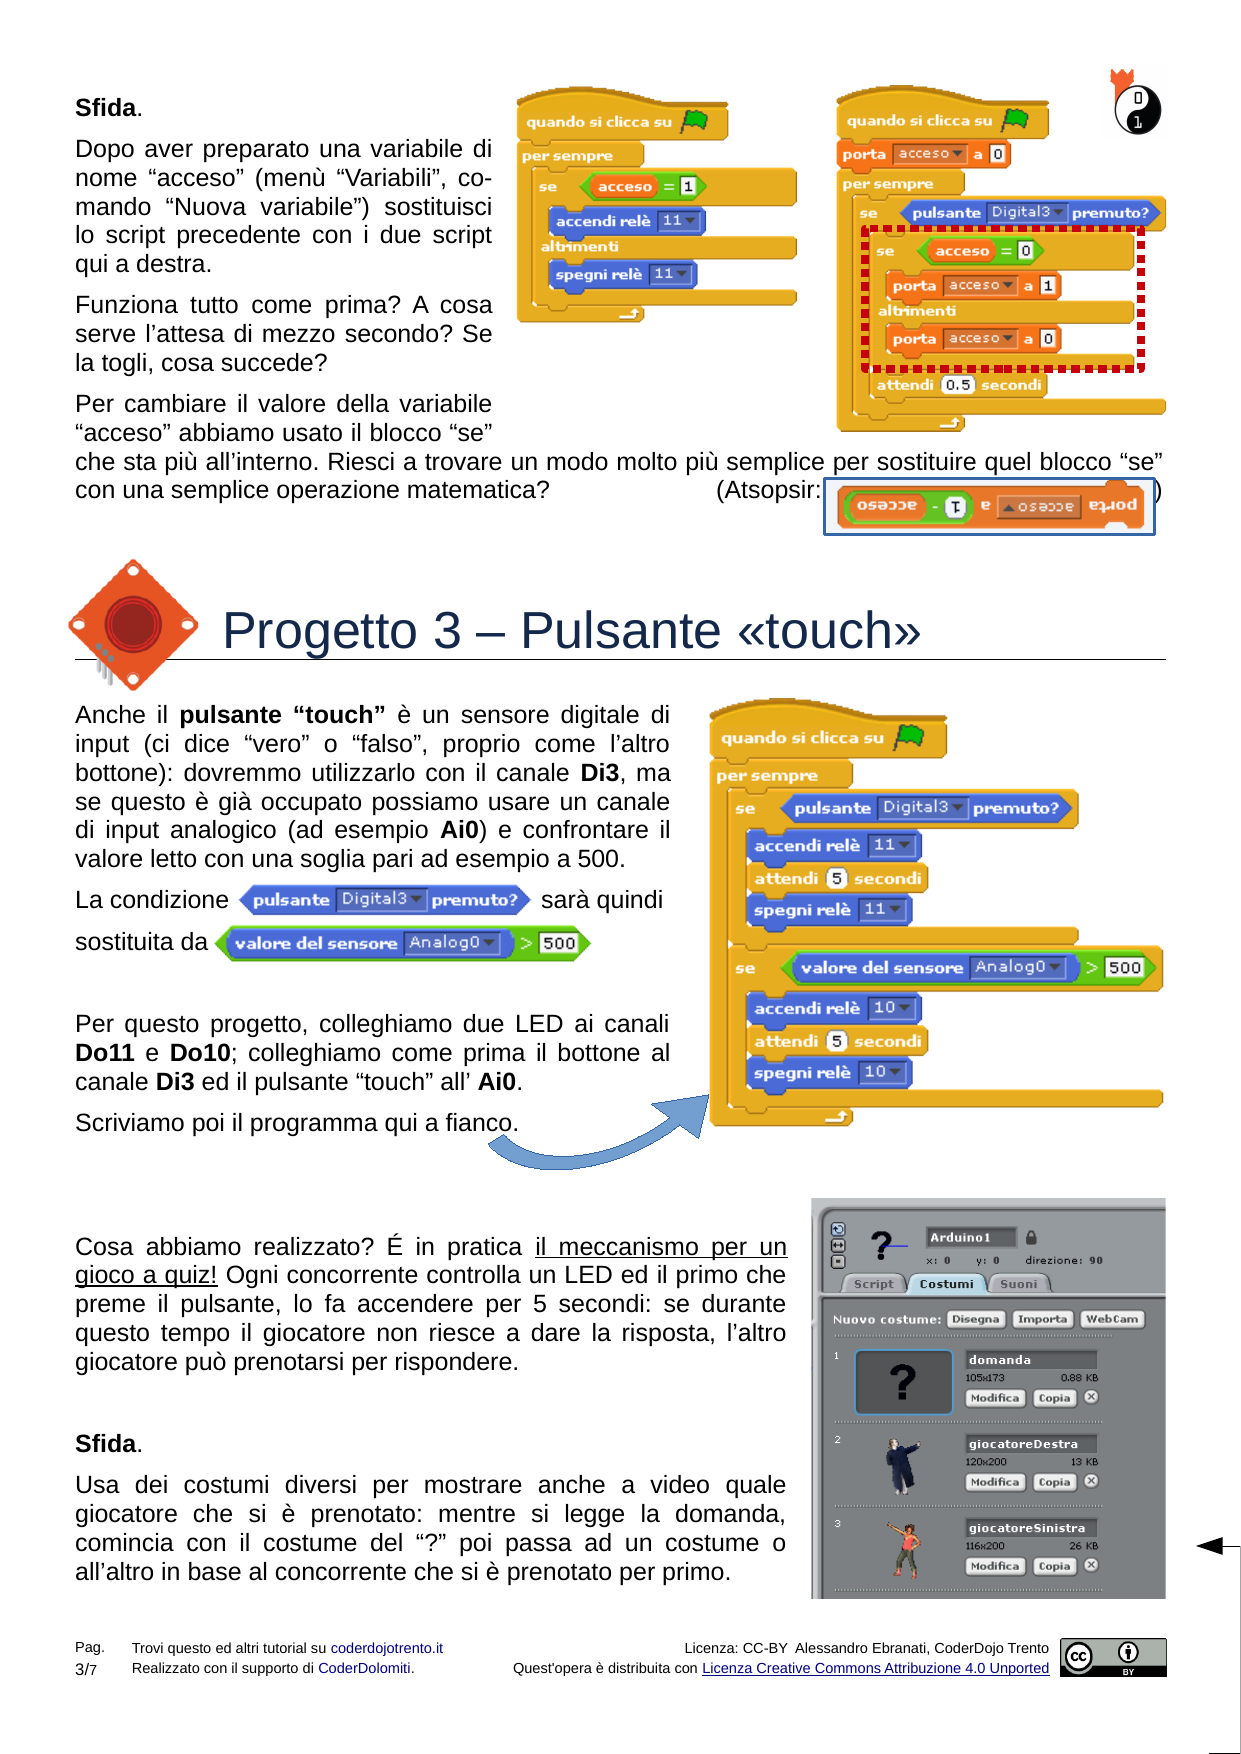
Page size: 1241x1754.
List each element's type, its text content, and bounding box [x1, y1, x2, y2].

text Cosa abbiamo realizzato? É in pratica il meccanismo per un gioco a quiz! Ogni concorrente controlla un LED ed il primo che preme il pulsante, lo fa accendere per 5 secondi: se durante questo tempo il giocatore non riesce a dare la risposta, l’altro giocatore può prenotarsi per rispondere. [75, 1232, 811, 1376]
picture [811, 1198, 1166, 1599]
text Sfida. [75, 1429, 811, 1458]
text Dopo aver preparato una variabile di nome “acceso” (menù “Variabili”, co-mando “Nuova variabile”) sostituisci lo script precedente con i due script qui a destra. [75, 134, 516, 278]
text La condizione [75, 886, 234, 914]
picture [694, 698, 1167, 1141]
picture [44, 558, 222, 691]
text Per cambiare il valore della variabile “acceso” abbiamo usato il blocco “se” che sta più all’interno. Riesci a trovare un modo molto più semplice per sostituire quel blocco “se” con una semplice operazione matematica? (Atsopsir: ) [75, 389, 1166, 504]
text sarà quindi [541, 886, 694, 914]
text Usa dei costumi diversi per mostrare anche a video quale giocatore che si è prenotato: mentre si legge la domanda, comincia con il costume del “?” poi passa ad un costume o all’altro in base al concorrente che si è prenotato per primo. [75, 1471, 811, 1586]
picture [214, 876, 594, 970]
text Anche il pulsante “touch” è un sensore digitale di input (ci dice “vero” o “falso”, proprio come l’altro bottone): dovremmo utilizzarlo con il canale Di3, ma se questo è già occupato possiamo usare un canale di input analogico (ad esempio Ai0) e confrontare il valore letto con una soglia pari ad esempio a 500. [75, 701, 694, 873]
text sostituita da [75, 927, 214, 956]
text Sfida. [75, 93, 516, 122]
picture [1060, 1638, 1167, 1677]
picture [825, 473, 1154, 477]
text [594, 927, 694, 956]
text Progetto 3 – Pulsante «touch» [222, 599, 1166, 659]
picture [825, 536, 1154, 542]
picture [826, 480, 1153, 533]
picture [516, 64, 1169, 432]
text Scriviamo poi il programma qui a fianco. [75, 1108, 669, 1137]
text Per questo progetto, colleghiamo due LED ai canali Do11 e Do10; colleghiamo come prima il bottone al canale Di3 ed il pulsante “touch” all’ Ai0. [75, 1009, 694, 1096]
text Funziona tutto come prima? A cosa serve l’attesa di mezzo secondo? Se la togli, cosa succede? [75, 291, 516, 377]
